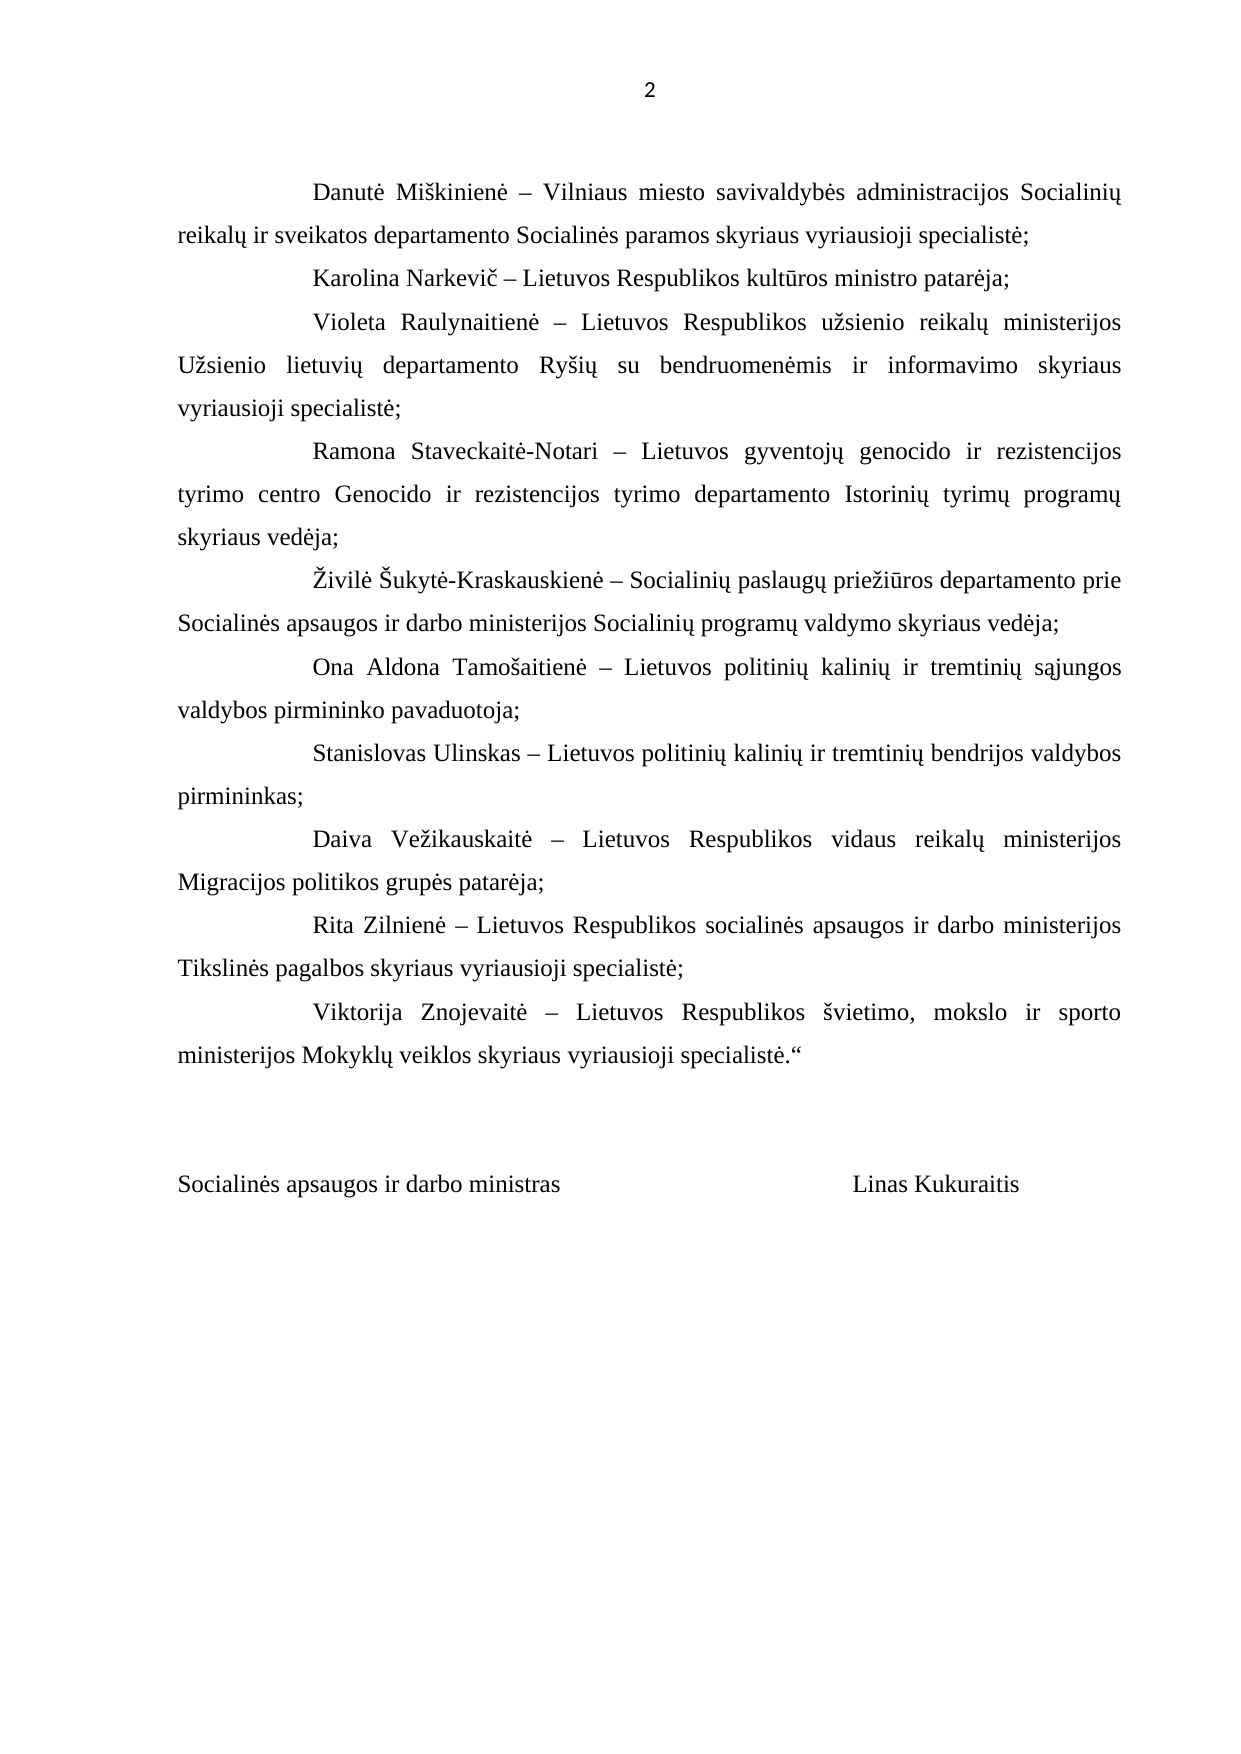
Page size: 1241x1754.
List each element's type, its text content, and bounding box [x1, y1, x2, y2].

text Violeta Raulynaitienė – Lietuvos Respublikos užsienio reikalų ministerijos Užsienio lietuvių departamento Ryšių su bendruomenėmis ir informavimo skyriaus vyriausioji specialistė; [177, 307, 1122, 422]
text Viktorija Znojevaitė – Lietuvos Respublikos švietimo, mokslo ir sporto ministerijos Mokyklų veiklos skyriaus vyriausioji specialistė.“ [177, 997, 1122, 1068]
text Daiva Vežikauskaitė – Lietuvos Respublikos vidaus reikalų ministerijos Migracijos politikos grupės patarėja; [177, 824, 1122, 896]
text Danutė Miškinienė – Vilniaus miesto savivaldybės administracijos Socialinių reikalų ir sveikatos departamento Socialinės paramos skyriaus vyriausioji specialistė; [177, 177, 1122, 249]
text Stanislovas Ulinskas – Lietuvos politinių kalinių ir tremtinių bendrijos valdybos pirmininkas; [177, 738, 1122, 810]
text Rita Zilnienė – Lietuvos Respublikos socialinės apsaugos ir darbo ministerijos Tikslinės pagalbos skyriaus vyriausioji specialistė; [177, 910, 1122, 982]
text Živilė Šukytė-Kraskauskienė – Socialinių paslaugų priežiūros departamento prie Socialinės apsaugos ir darbo ministerijos Socialinių programų valdymo skyriaus vedėja; [177, 565, 1122, 637]
text Socialinės apsaugos ir darbo ministras Linas Kukuraitis [177, 1169, 1122, 1198]
text Ramona Staveckaitė-Notari – Lietuvos gyventojų genocido ir rezistencijos tyrimo centro Genocido ir rezistencijos tyrimo departamento Istorinių tyrimų programų skyriaus vedėja; [177, 436, 1122, 551]
text Ona Aldona Tamošaitienė – Lietuvos politinių kalinių ir tremtinių sąjungos valdybos pirmininko pavaduotoja; [177, 652, 1122, 723]
text Karolina Narkevič – Lietuvos Respublikos kultūros ministro patarėja; [177, 263, 1122, 292]
